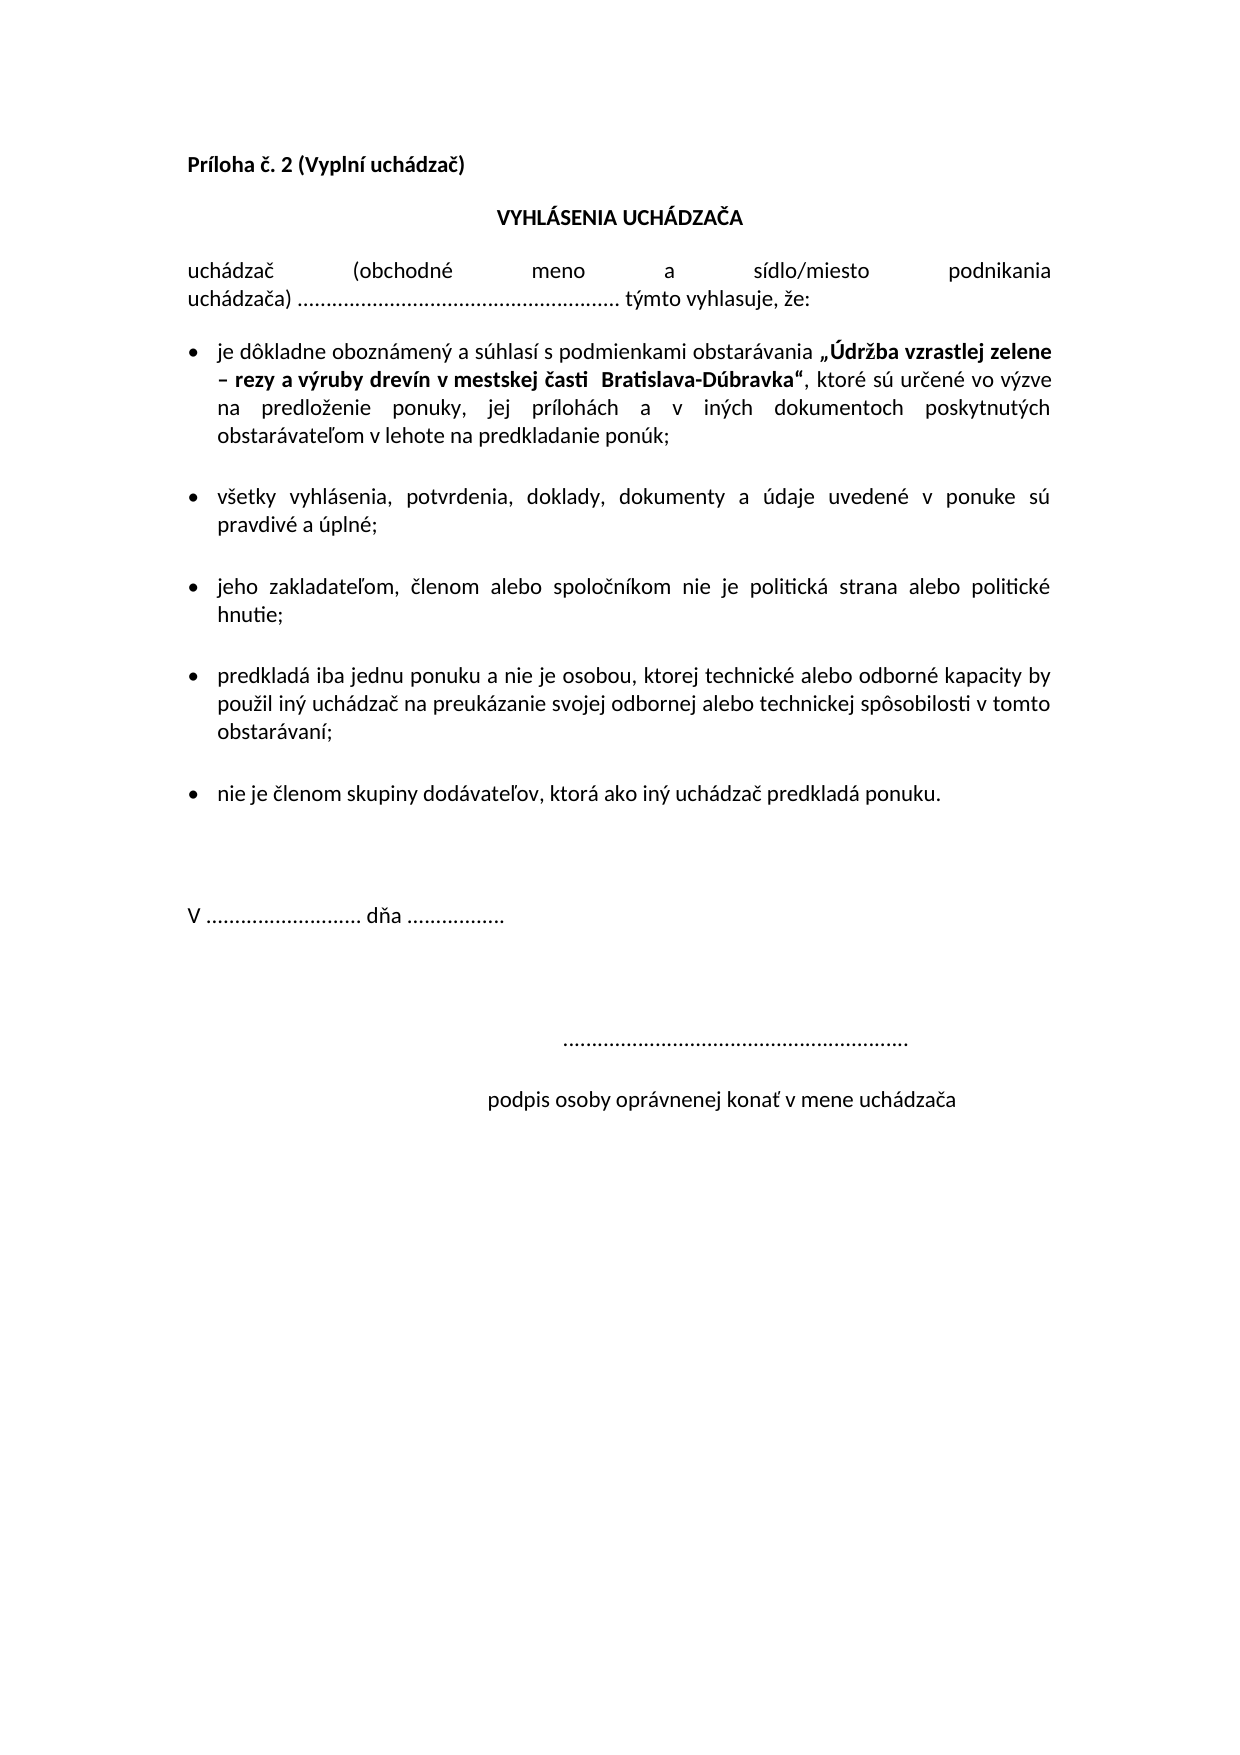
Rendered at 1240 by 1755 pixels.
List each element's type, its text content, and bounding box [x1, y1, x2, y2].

list nie je členom skupiny dodávateľov, ktorá ako iný uchádzač predkladá ponuku. [187, 779, 1052, 807]
text Príloha č. 2 (Vyplní uchádzač) [187, 150, 1052, 178]
list predkladá iba jednu ponuku a nie je osobou, ktorej technické alebo odborné kapacity by použil iný uchádzač na preukázanie svojej odbornej alebo technickej spôsobilosti v tomto obstarávaní; [187, 661, 1052, 745]
text VYHLÁSENIA UCHÁDZAČA [187, 203, 1052, 231]
text V ........................... dňa ................. [187, 901, 1052, 929]
list všetky vyhlásenia, potvrdenia, doklady, dokumenty a údaje uvedené v ponuke sú pravdivé a úplné; [187, 482, 1052, 538]
text ............................................................ [187, 1024, 1052, 1052]
text uchádzač (obchodné meno a sídlo/miesto podnikania uchádzača) ........................................................ týmto vyhlasuje, že: [187, 256, 1052, 312]
text podpis osoby oprávnenej konať v mene uchádzača [187, 1085, 1052, 1113]
list je dôkladne oboznámený a súhlasí s podmienkami obstarávania „Údržba vzrastlej zelene – rezy a výruby drevín v mestskej časti Bratislava-Dúbravka“, ktoré sú určené vo výzve na predloženie ponuky, jej prílohách a v iných dokumentoch poskytnutých obstarávateľom v lehote na predkladanie ponúk; [187, 337, 1052, 449]
list jeho zakladateľom, členom alebo spoločníkom nie je politická strana alebo politické hnutie; [187, 572, 1052, 628]
